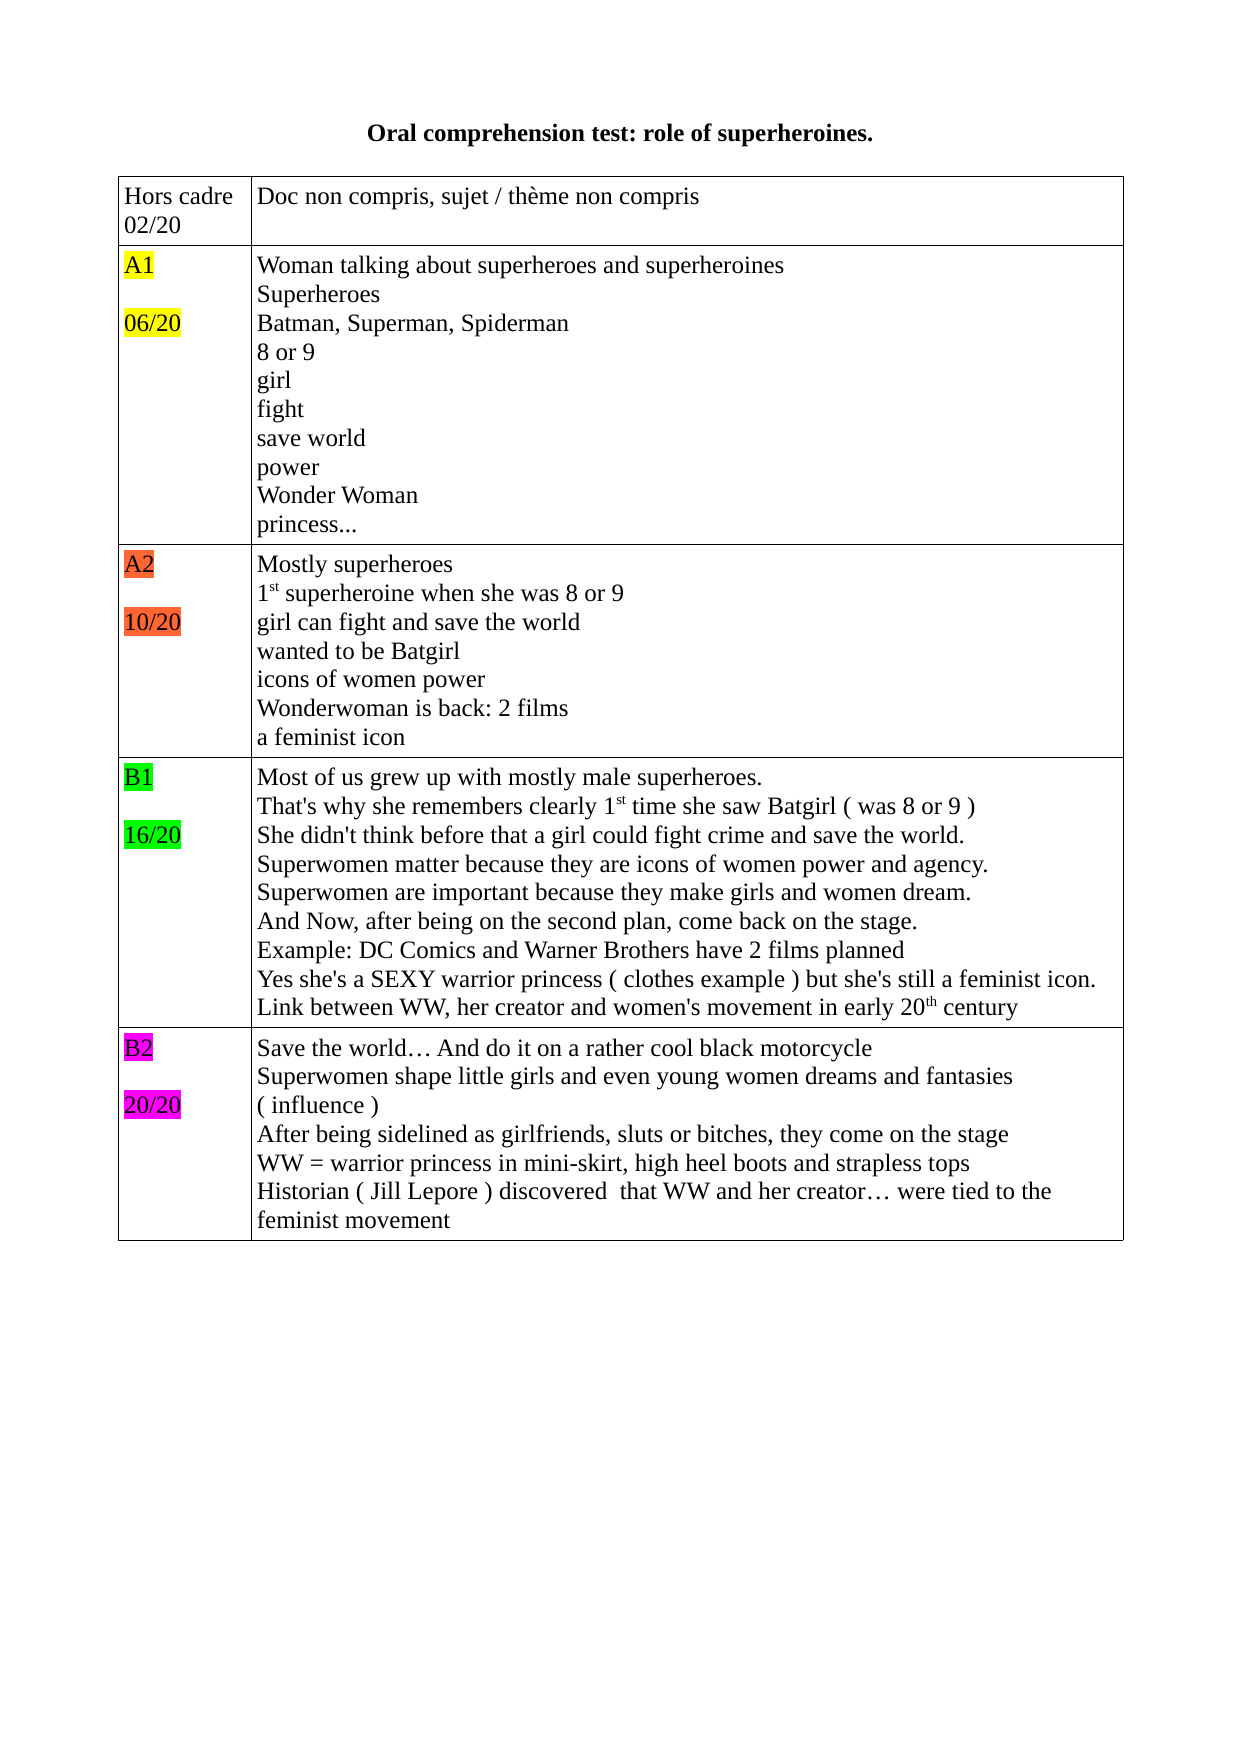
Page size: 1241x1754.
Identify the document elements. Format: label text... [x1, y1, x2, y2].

table_cell A1 06/20 [119, 246, 251, 544]
table_cell Most of us grew up with mostly male superheroes. That's why she remembers clearly 1st time she saw Batgirl ( was 8 or 9 ) She didn't think before that a girl could fight crime and save the world. Superwomen matter because they are icons of women power and agency. Superwomen are important because they make girls and women dream. And Now, after being on the second plan, come back on the stage. Example: DC Comics and Warner Brothers have 2 films planned Yes she's a SEXY warrior princess ( clothes example ) but she's still a feminist icon. Link between WW, her creator and women's movement in early 20th century [252, 758, 1123, 1027]
table_header Doc non compris, sujet / thème non compris [252, 177, 1123, 245]
table_cell Mostly superheroes 1st superheroine when she was 8 or 9 girl can fight and save the world wanted to be Batgirl icons of women power Wonderwoman is back: 2 films a feminist icon [252, 545, 1123, 757]
table_cell B1 16/20 [119, 758, 251, 1027]
text Oral comprehension test: role of superheroines. [118, 118, 1122, 147]
table_header Hors cadre 02/20 [119, 177, 251, 245]
table_cell Woman talking about superheroes and superheroines Superheroes Batman, Superman, Spiderman 8 or 9 girl fight save world power Wonder Woman princess... [252, 246, 1123, 544]
table_cell A2 10/20 [119, 545, 251, 757]
table_cell B2 20/20 [119, 1028, 251, 1240]
table_cell Save the world… And do it on a rather cool black motorcycle Superwomen shape little girls and even young women dreams and fantasies ( influence ) After being sidelined as girlfriends, sluts or bitches, they come on the stage WW = warrior princess in mini-skirt, high heel boots and strapless tops Historian ( Jill Lepore ) discovered that WW and her creator… were tied to the feminist movement [252, 1028, 1123, 1240]
